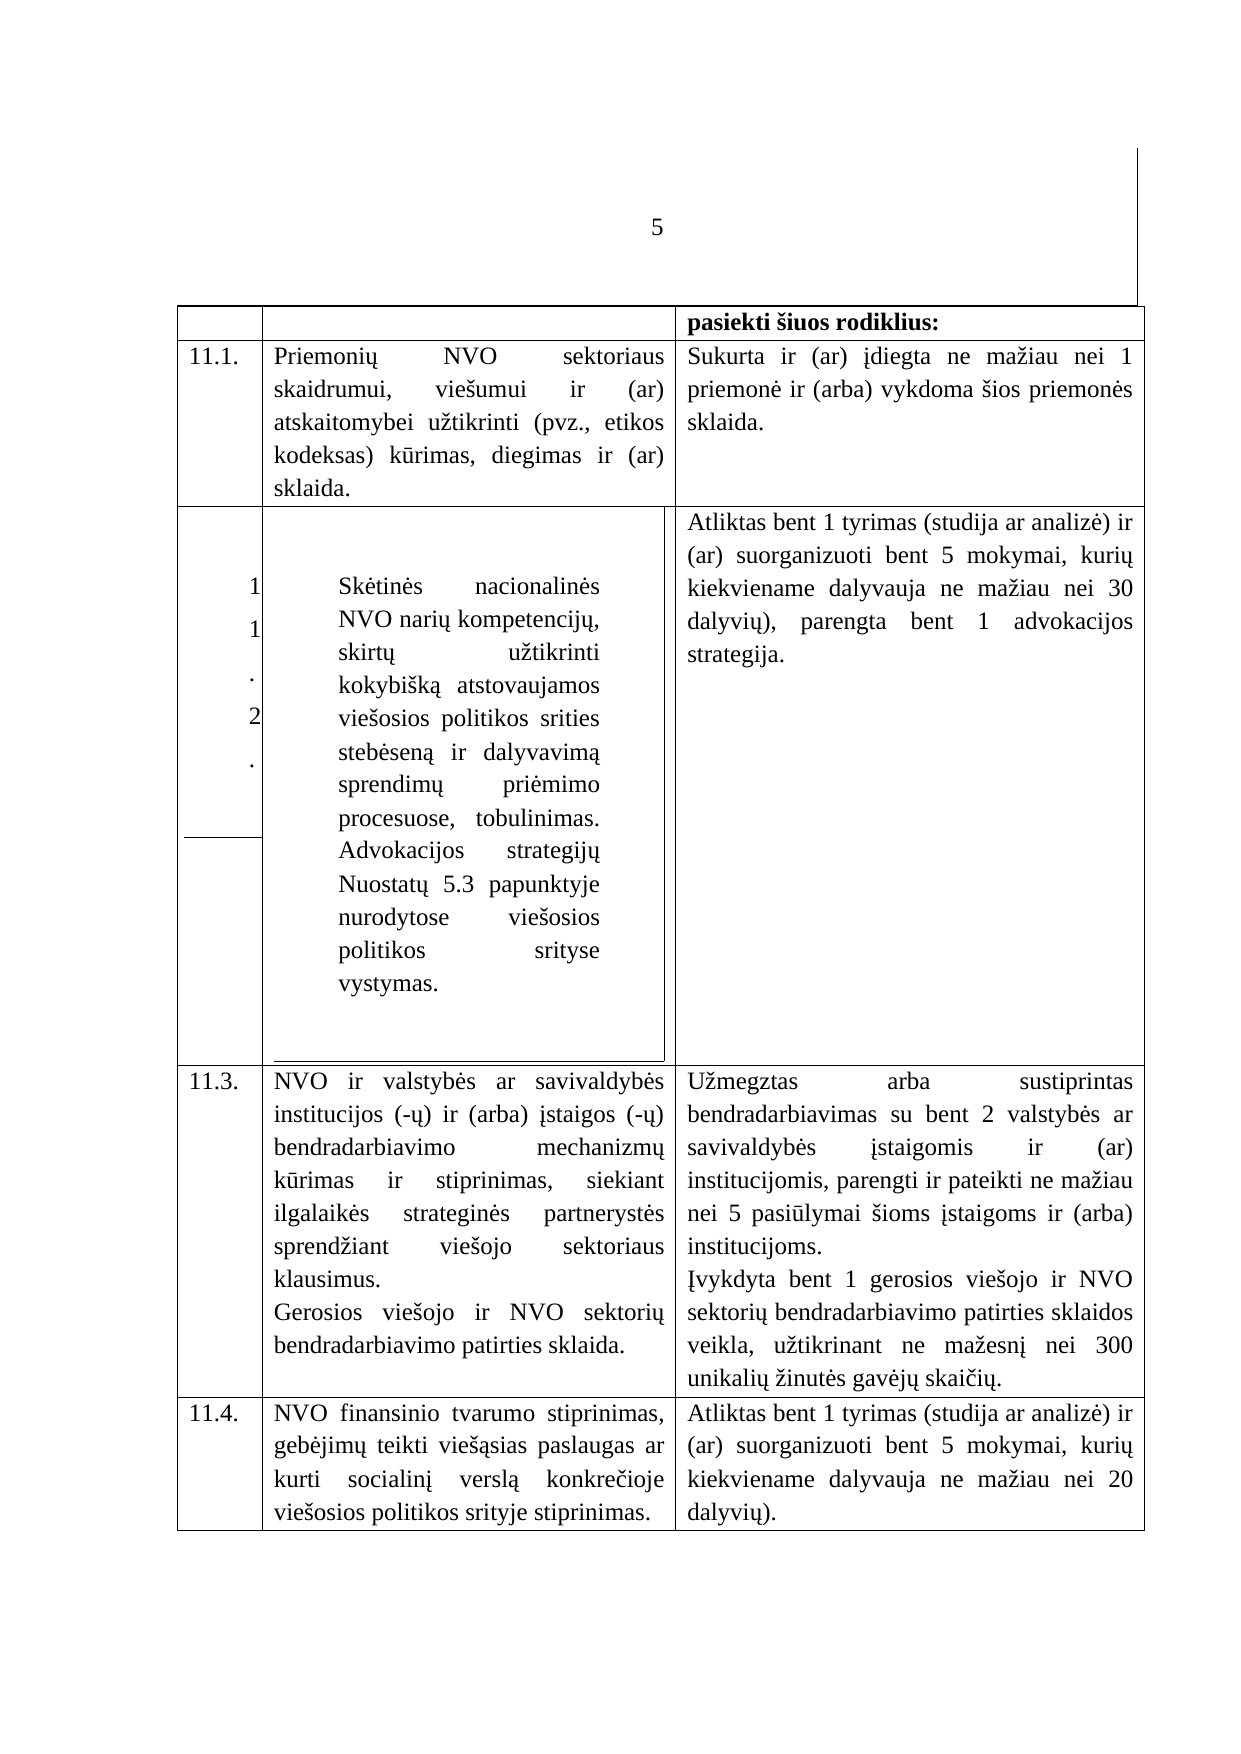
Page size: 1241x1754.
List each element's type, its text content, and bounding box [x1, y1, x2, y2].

table_header pasiekti šiuos rodiklius: [676, 307, 1144, 340]
table_cell 11.1. [178, 341, 262, 506]
table_cell Užmegztas arba sustiprintas bendradarbiavimas su bent 2 valstybės ar savivaldybės įstaigomis ir (ar) institucijomis, parengti ir pateikti ne mažiau nei 5 pasiūlymai šioms įstaigoms ir (arba) institucijoms. Įvykdyta bent 1 gerosios viešojo ir NVO sektorių bendradarbiavimo patirties sklaidos veikla, užtikrinant ne mažesnį nei 300 unikalių žinutės gavėjų skaičių. [676, 1066, 1144, 1397]
table_cell NVO finansinio tvarumo stiprinimas, gebėjimų teikti viešąsias paslaugas ar kurti socialinį verslą konkrečioje viešosios politikos srityje stiprinimas. [263, 1398, 675, 1530]
table_header [263, 307, 675, 340]
table_cell Sukurta ir (ar) įdiegta ne mažiau nei 1 priemonė ir (arba) vykdoma šios priemonės sklaida. [676, 341, 1144, 506]
table_cell 11.4. [178, 1398, 262, 1530]
table_cell Atliktas bent 1 tyrimas (studija ar analizė) ir (ar) suorganizuoti bent 5 mokymai, kurių kiekviename dalyvauja ne mažiau nei 20 dalyvių). [676, 1398, 1144, 1530]
table_cell 11.3. [178, 1066, 262, 1397]
table_header [178, 307, 262, 340]
table_cell Priemonių NVO sektoriaus skaidrumui, viešumui ir (ar) atskaitomybei užtikrinti (pvz., etikos kodeksas) kūrimas, diegimas ir (ar) sklaida. [263, 341, 675, 506]
table_cell Atliktas bent 1 tyrimas (studija ar analizė) ir (ar) suorganizuoti bent 5 mokymai, kurių kiekviename dalyvauja ne mažiau nei 30 dalyvių), parengta bent 1 advokacijos strategija. [676, 507, 1144, 1065]
table_cell Skėtinės nacionalinės NVO narių kompetencijų, skirtų užtikrinti kokybišką atstovaujamos viešosios politikos srities stebėseną ir dalyvavimą sprendimų priėmimo procesuose, tobulinimas. Advokacijos strategijų Nuostatų 5.3 papunktyje nurodytose viešosios politikos srityse vystymas. [263, 507, 675, 1065]
table_cell 11.2. [178, 507, 262, 1065]
table_cell NVO ir valstybės ar savivaldybės institucijos (-ų) ir (arba) įstaigos (-ų) bendradarbiavimo mechanizmų kūrimas ir stiprinimas, siekiant ilgalaikės strateginės partnerystės sprendžiant viešojo sektoriaus klausimus. Gerosios viešojo ir NVO sektorių bendradarbiavimo patirties sklaida. [263, 1066, 675, 1397]
